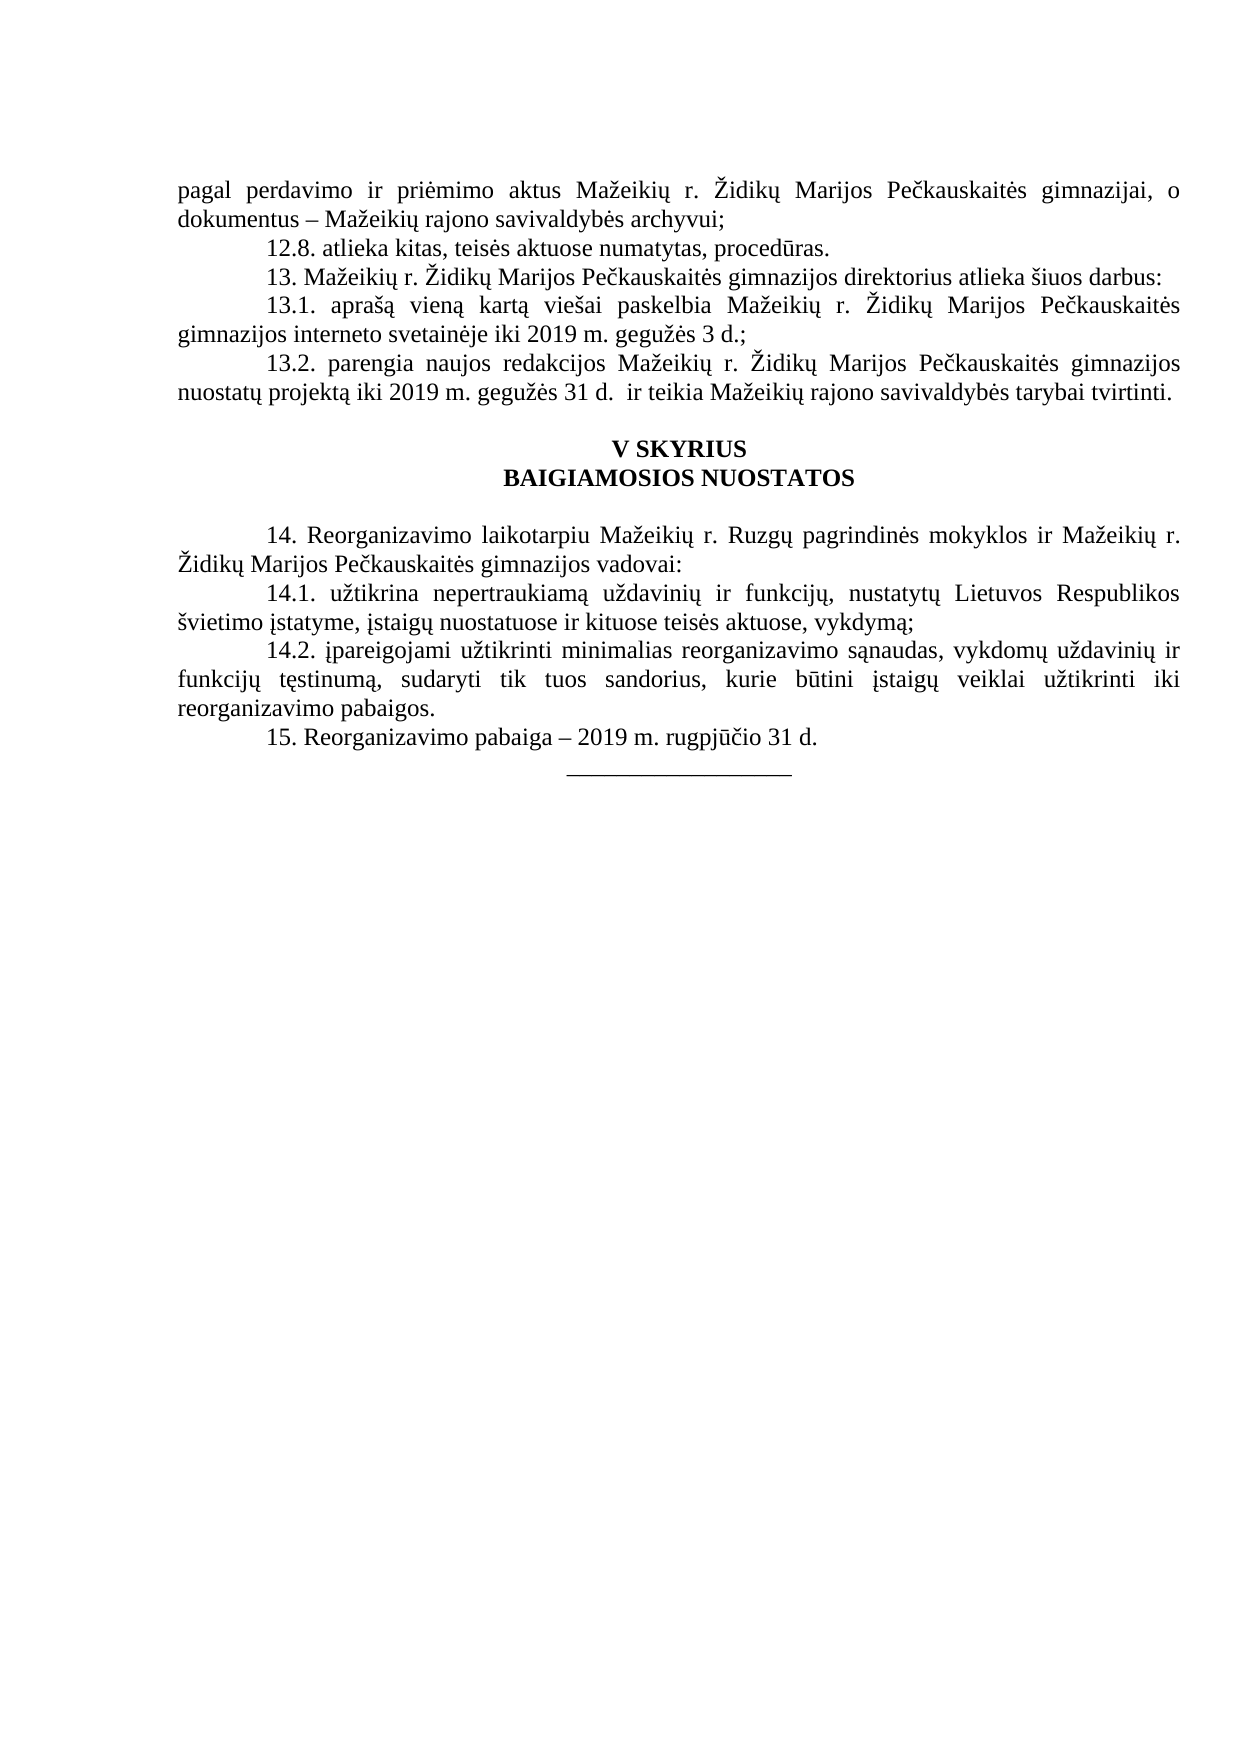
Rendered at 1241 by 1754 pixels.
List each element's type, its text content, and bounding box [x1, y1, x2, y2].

text 12.8. atlieka kitas, teisės aktuose numatytas, procedūras. [177, 233, 1181, 262]
text V SKYRIUS [177, 434, 1181, 463]
text 14. Reorganizavimo laikotarpiu Mažeikių r. Ruzgų pagrindinės mokyklos ir Mažeikių r. Židikų Marijos Pečkauskaitės gimnazijos vadovai: [177, 521, 1181, 578]
text 13. Mažeikių r. Židikų Marijos Pečkauskaitės gimnazijos direktorius atlieka šiuos darbus: [177, 262, 1181, 291]
text 13.1. aprašą vieną kartą viešai paskelbia Mažeikių r. Židikų Marijos Pečkauskaitės gimnazijos interneto svetainėje iki 2019 m. gegužės 3 d.; [177, 291, 1181, 348]
text __________________ [177, 751, 1181, 779]
text 15. Reorganizavimo pabaiga – 2019 m. rugpjūčio 31 d. [177, 722, 1181, 751]
text pagal perdavimo ir priėmimo aktus Mažeikių r. Židikų Marijos Pečkauskaitės gimnazijai, o dokumentus – Mažeikių rajono savivaldybės archyvui; [177, 176, 1181, 233]
text 14.2. įpareigojami užtikrinti minimalias reorganizavimo sąnaudas, vykdomų uždavinių ir funkcijų tęstinumą, sudaryti tik tuos sandorius, kurie būtini įstaigų veiklai užtikrinti iki reorganizavimo pabaigos. [177, 636, 1181, 722]
text BAIGIAMOSIOS NUOSTATOS [177, 463, 1181, 492]
text 13.2. parengia naujos redakcijos Mažeikių r. Židikų Marijos Pečkauskaitės gimnazijos nuostatų projektą iki 2019 m. gegužės 31 d. ir teikia Mažeikių rajono savivaldybės tarybai tvirtinti. [177, 348, 1181, 406]
text 14.1. užtikrina nepertraukiamą uždavinių ir funkcijų, nustatytų Lietuvos Respublikos švietimo įstatyme, įstaigų nuostatuose ir kituose teisės aktuose, vykdymą; [177, 578, 1181, 636]
